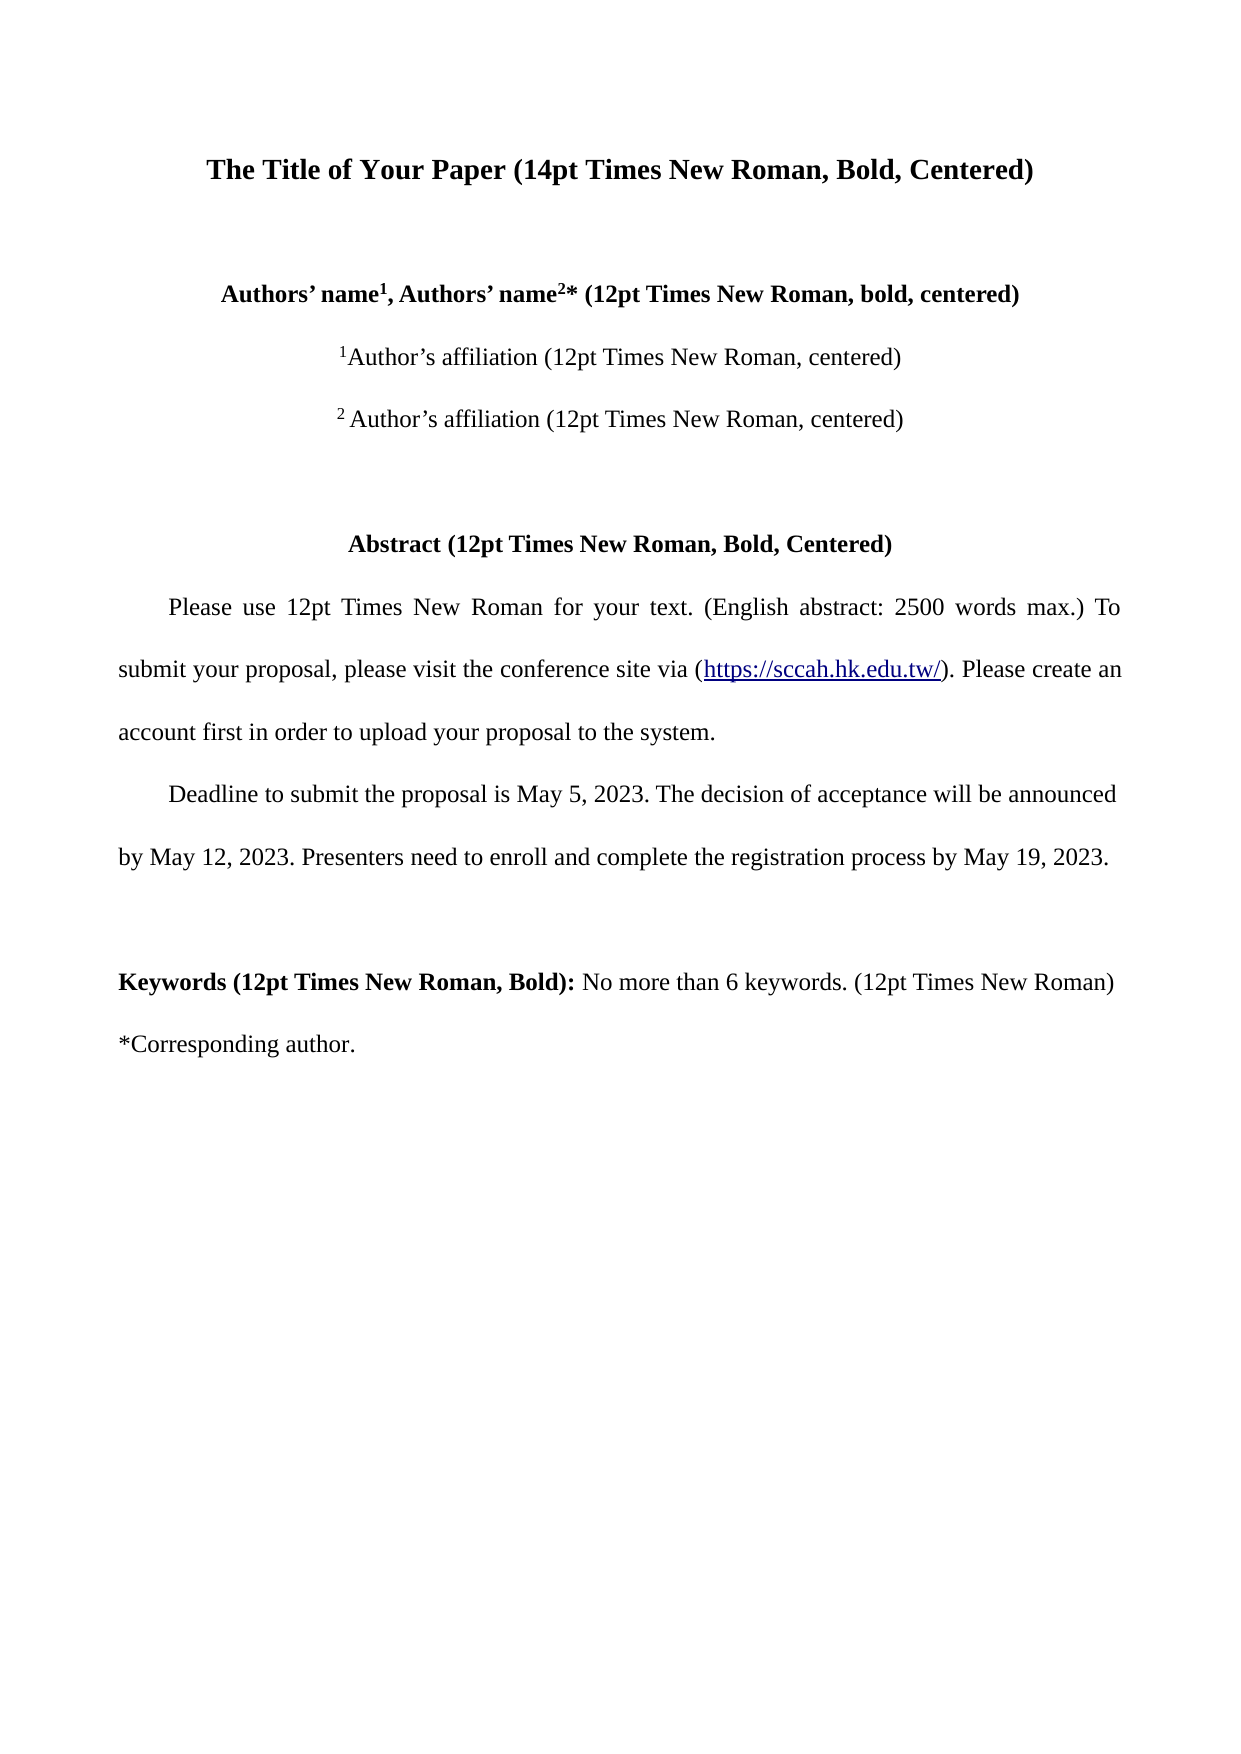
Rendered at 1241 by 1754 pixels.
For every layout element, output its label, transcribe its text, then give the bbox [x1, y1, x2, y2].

text Please use 12pt Times New Roman for your text. (English abstract: 2500 words max.) To submit your proposal, please visit the conference site via (https://sccah.hk.edu.tw/). Please create an account first in order to upload your proposal to the system. [118, 564, 1122, 752]
text Keywords (12pt Times New Roman, Bold): No more than 6 keywords. (12pt Times New Roman) [118, 939, 1122, 1002]
text 2 Author’s affiliation (12pt Times New Roman, centered) [118, 377, 1122, 439]
text 1Author’s affiliation (12pt Times New Roman, centered) [118, 314, 1122, 377]
text Deadline to submit the proposal is May 5, 2023. The decision of acceptance will be announced by May 12, 2023. Presenters need to enroll and complete the registration process by May 19, 2023. [118, 752, 1122, 877]
text Authors’ name1, Authors’ name2* (12pt Times New Roman, bold, centered) [118, 252, 1122, 314]
text *Corresponding author. [118, 1002, 1122, 1064]
text Abstract (12pt Times New Roman, Bold, Centered) [118, 502, 1122, 564]
text The Title of Your Paper (14pt Times New Roman, Bold, Centered) [118, 127, 1122, 189]
